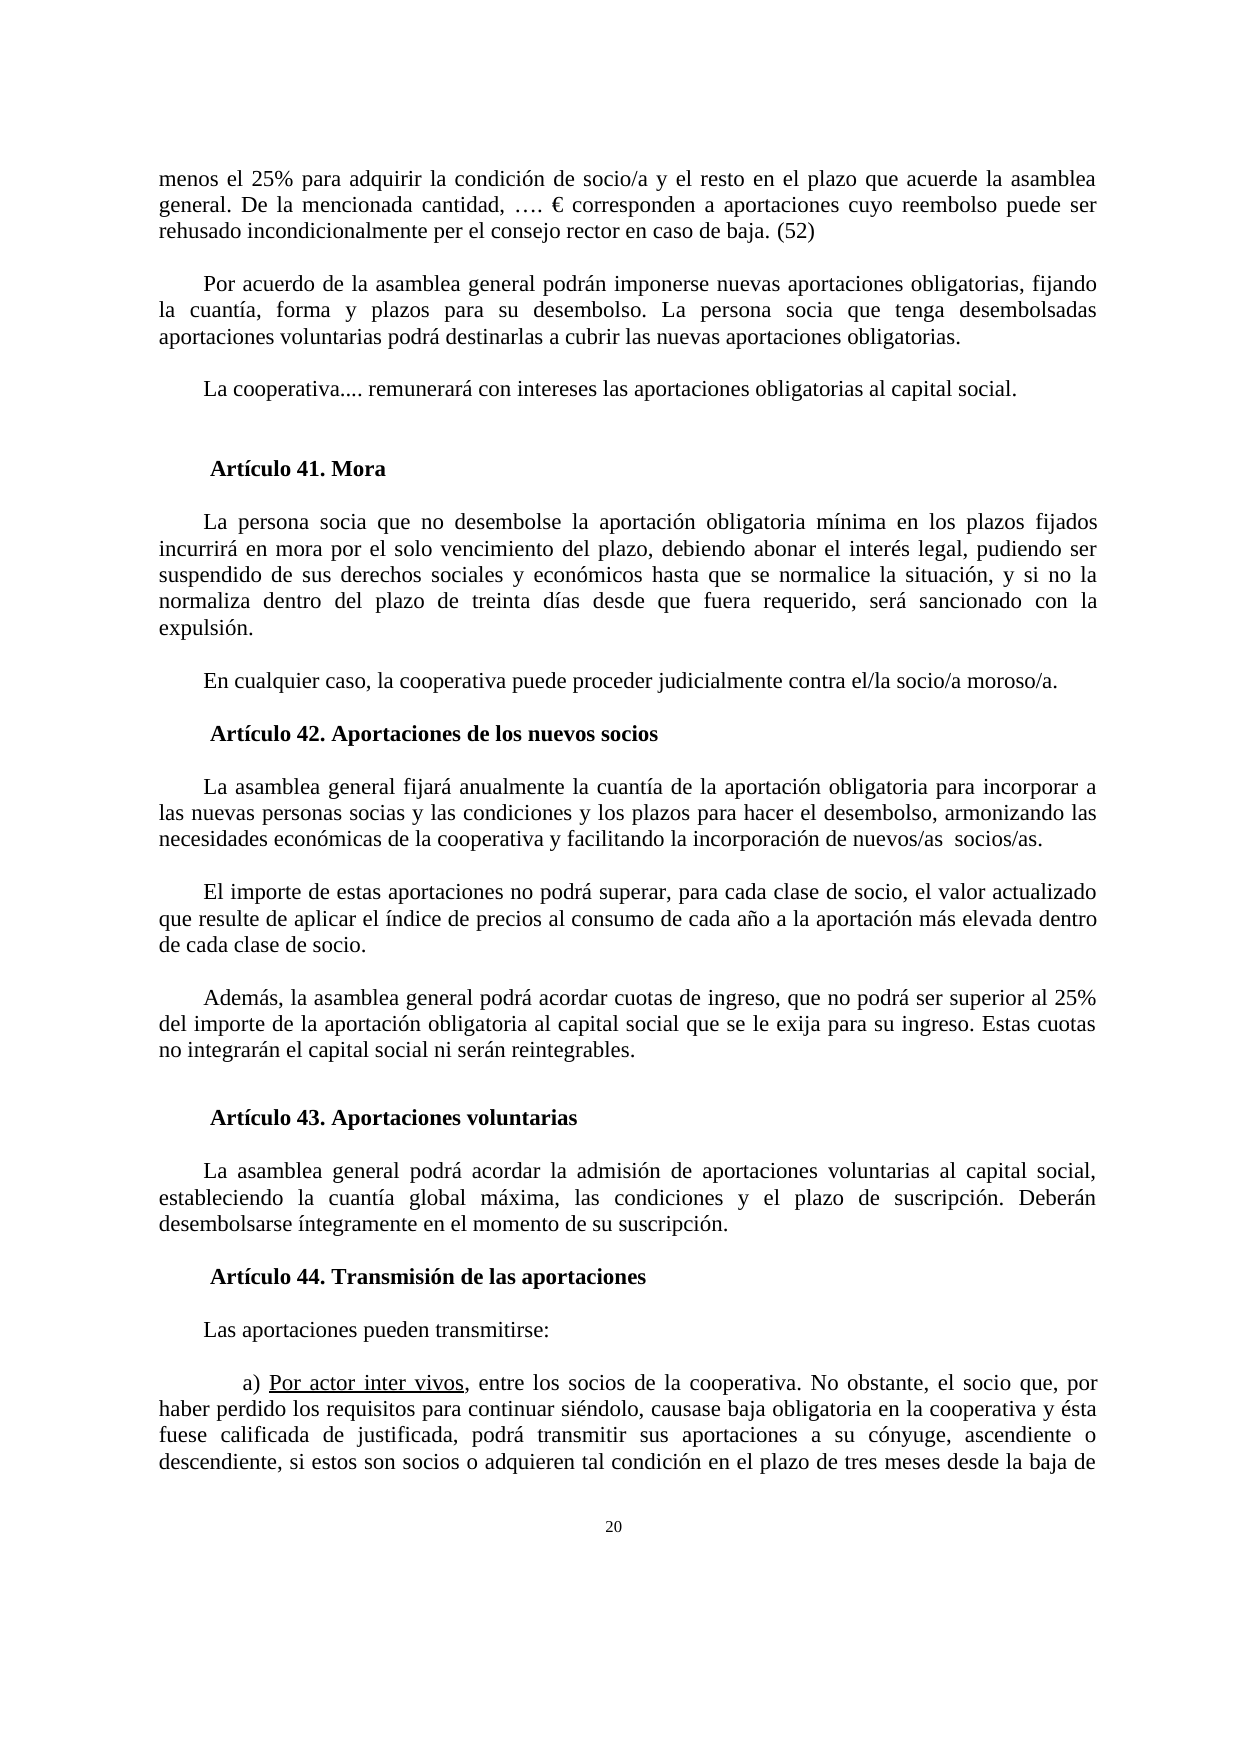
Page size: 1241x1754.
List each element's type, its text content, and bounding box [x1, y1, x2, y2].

text La asamblea general podrá acordar la admisión de aportaciones voluntarias al capital social, estableciendo la cuantía global máxima, las condiciones y el plazo de suscripción. Deberán desembolsarse íntegramente en el momento de su suscripción. [159, 1157, 1099, 1236]
text Las aportaciones pueden transmitirse: [159, 1316, 1099, 1342]
text a) Por actor inter vivos, entre los socios de la cooperativa. No obstante, el socio que, por haber perdido los requisitos para continuar siéndolo, causase baja obligatoria en la cooperativa y ésta fuese calificada de justificada, podrá transmitir sus aportaciones a su cónyuge, ascendiente o descendiente, si estos son socios o adquieren tal condición en el plazo de tres meses desde la baja de [159, 1369, 1099, 1474]
subtitle Artículo 41. Mora [210, 455, 1098, 481]
text En cualquier caso, la cooperativa puede proceder judicialmente contra el/la socio/a moroso/a. [159, 667, 1099, 693]
subtitle Artículo 43. Aportaciones voluntarias [210, 1104, 1098, 1131]
text Por acuerdo de la asamblea general podrán imponerse nuevas aportaciones obligatorias, fijando la cuantía, forma y plazos para su desembolso. La persona socia que tenga desembolsadas aportaciones voluntarias podrá destinarlas a cubrir las nuevas aportaciones obligatorias. [159, 270, 1099, 349]
text La asamblea general fijará anualmente la cuantía de la aportación obligatoria para incorporar a las nuevas personas socias y las condiciones y los plazos para hacer el desembolso, armonizando las necesidades económicas de la cooperativa y facilitando la incorporación de nuevos/as socios/as. [159, 773, 1099, 852]
text El importe de estas aportaciones no podrá superar, para cada clase de socio, el valor actualizado que resulte de aplicar el índice de precios al consumo de cada año a la aportación más elevada dentro de cada clase de socio. [159, 878, 1099, 957]
subtitle Artículo 44. Transmisión de las aportaciones [210, 1263, 1098, 1289]
text menos el 25% para adquirir la condición de socio/a y el resto en el plazo que acuerde la asamblea general. De la mencionada cantidad, …. € corresponden a aportaciones cuyo reembolso puede ser rehusado incondicionalmente per el consejo rector en caso de baja. (52) [159, 164, 1099, 244]
text Además, la asamblea general podrá acordar cuotas de ingreso, que no podrá ser superior al 25% del importe de la aportación obligatoria al capital social que se le exija para su ingreso. Estas cuotas no integrarán el capital social ni serán reintegrables. [159, 984, 1099, 1063]
text La cooperativa.... remunerará con intereses las aportaciones obligatorias al capital social. [159, 376, 1099, 402]
subtitle Artículo 42. Aportaciones de los nuevos socios [210, 720, 1098, 746]
text La persona socia que no desembolse la aportación obligatoria mínima en los plazos fijados incurrirá en mora por el solo vencimiento del plazo, debiendo abonar el interés legal, pudiendo ser suspendido de sus derechos sociales y económicos hasta que se normalice la situación, y si no la normaliza dentro del plazo de treinta días desde que fuera requerido, será sancionado con la expulsión. [159, 508, 1099, 640]
